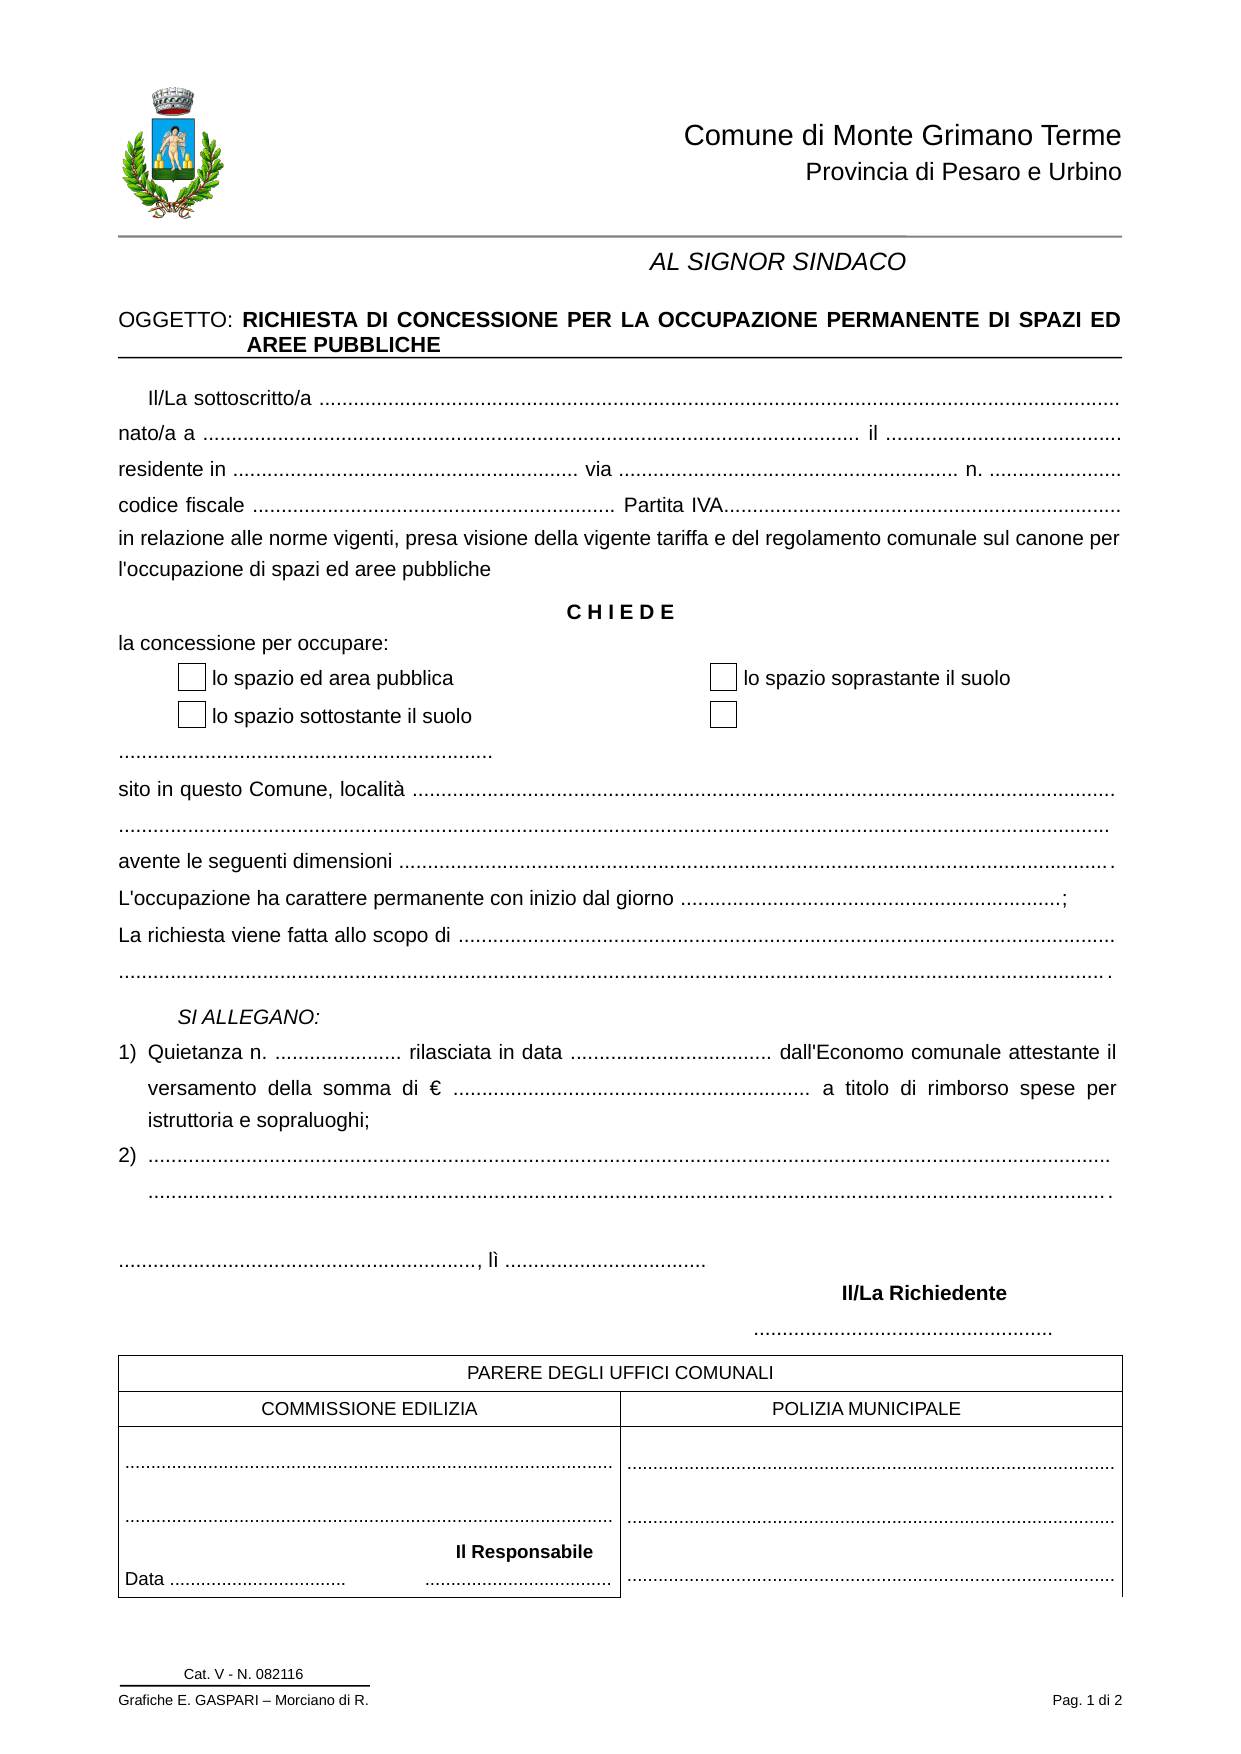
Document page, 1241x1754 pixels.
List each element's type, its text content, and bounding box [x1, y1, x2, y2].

table_header PARERE DEGLI UFFICI COMUNALI [119, 1356, 1122, 1391]
text lo spazio ed area pubblica lo spazio soprastante il suolo [118, 662, 1117, 691]
text lo spazio sottostante il suolo ................................................................. [118, 700, 1117, 764]
text AL SIGNOR SINDACO [650, 247, 1122, 276]
text La richiesta viene fatta allo scopo di .................................................................................................................. ............................................................................................................................................................................ [118, 919, 1117, 984]
table_cell Il Responsabile Data .................................. .................................... [119, 1535, 620, 1597]
table_cell .............................................................................................. [119, 1481, 620, 1535]
subtitle Il/La Richiedente [842, 1281, 1117, 1305]
picture [122, 87, 224, 219]
text sito in questo Comune, località .......................................................................................................................... ............................................................................................................................................................................ avente le seguenti dimensioni ............................................................................................................................ [118, 773, 1117, 873]
list Quietanza n. ...................... rilasciata in data ................................... dall'Economo comunale attestante il versamento della somma di € .............................................................. a titolo di rimborso spese per istruttoria e sopraluoghi; [118, 1036, 1117, 1132]
subtitle C H I E D E [118, 600, 1122, 624]
text Provincia di Pesaro e Urbino [224, 157, 1122, 185]
table_cell .............................................................................................. [621, 1427, 1122, 1481]
text Il/La sottoscritto/a ........................................................................................................................................... nato/a a .................................................................................................................. il ......................................... residente in ............................................................ via ........................................................... n. ....................... codice fiscale ............................................................... Partita IVA..................................................................... in relazione alle norme vigenti, presa visione della vigente tariffa e del regolamento comunale sul canone per l'occupazione di spazi ed aree pubbliche [118, 382, 1122, 580]
text .................................................... [753, 1312, 1117, 1341]
text SI ALLEGANO: [118, 1005, 1117, 1029]
text .............................................................., lì ................................... [118, 1244, 1117, 1272]
table_cell COMMISSIONE EDILIZIA [119, 1392, 620, 1426]
list ....................................................................................................................................................................... ....................................................................................................................................................................... [118, 1139, 1117, 1204]
text la concessione per occupare: [118, 631, 1117, 655]
text L'occupazione ha carattere permanente con inizio dal giorno ..................................................................; [118, 882, 1117, 911]
text OGGETTO: RICHIESTA DI CONCESSIONE PER LA OCCUPAZIONE PERMANENTE DI SPAZI ED AREE PUBBLICHE [118, 307, 1122, 356]
table_cell .............................................................................................. [119, 1427, 620, 1481]
table_cell .............................................................................................. [621, 1481, 1122, 1535]
table_cell .............................................................................................. [621, 1535, 1122, 1597]
text Comune di Monte Grimano Terme [224, 118, 1122, 152]
table_cell POLIZIA MUNICIPALE [621, 1392, 1122, 1426]
